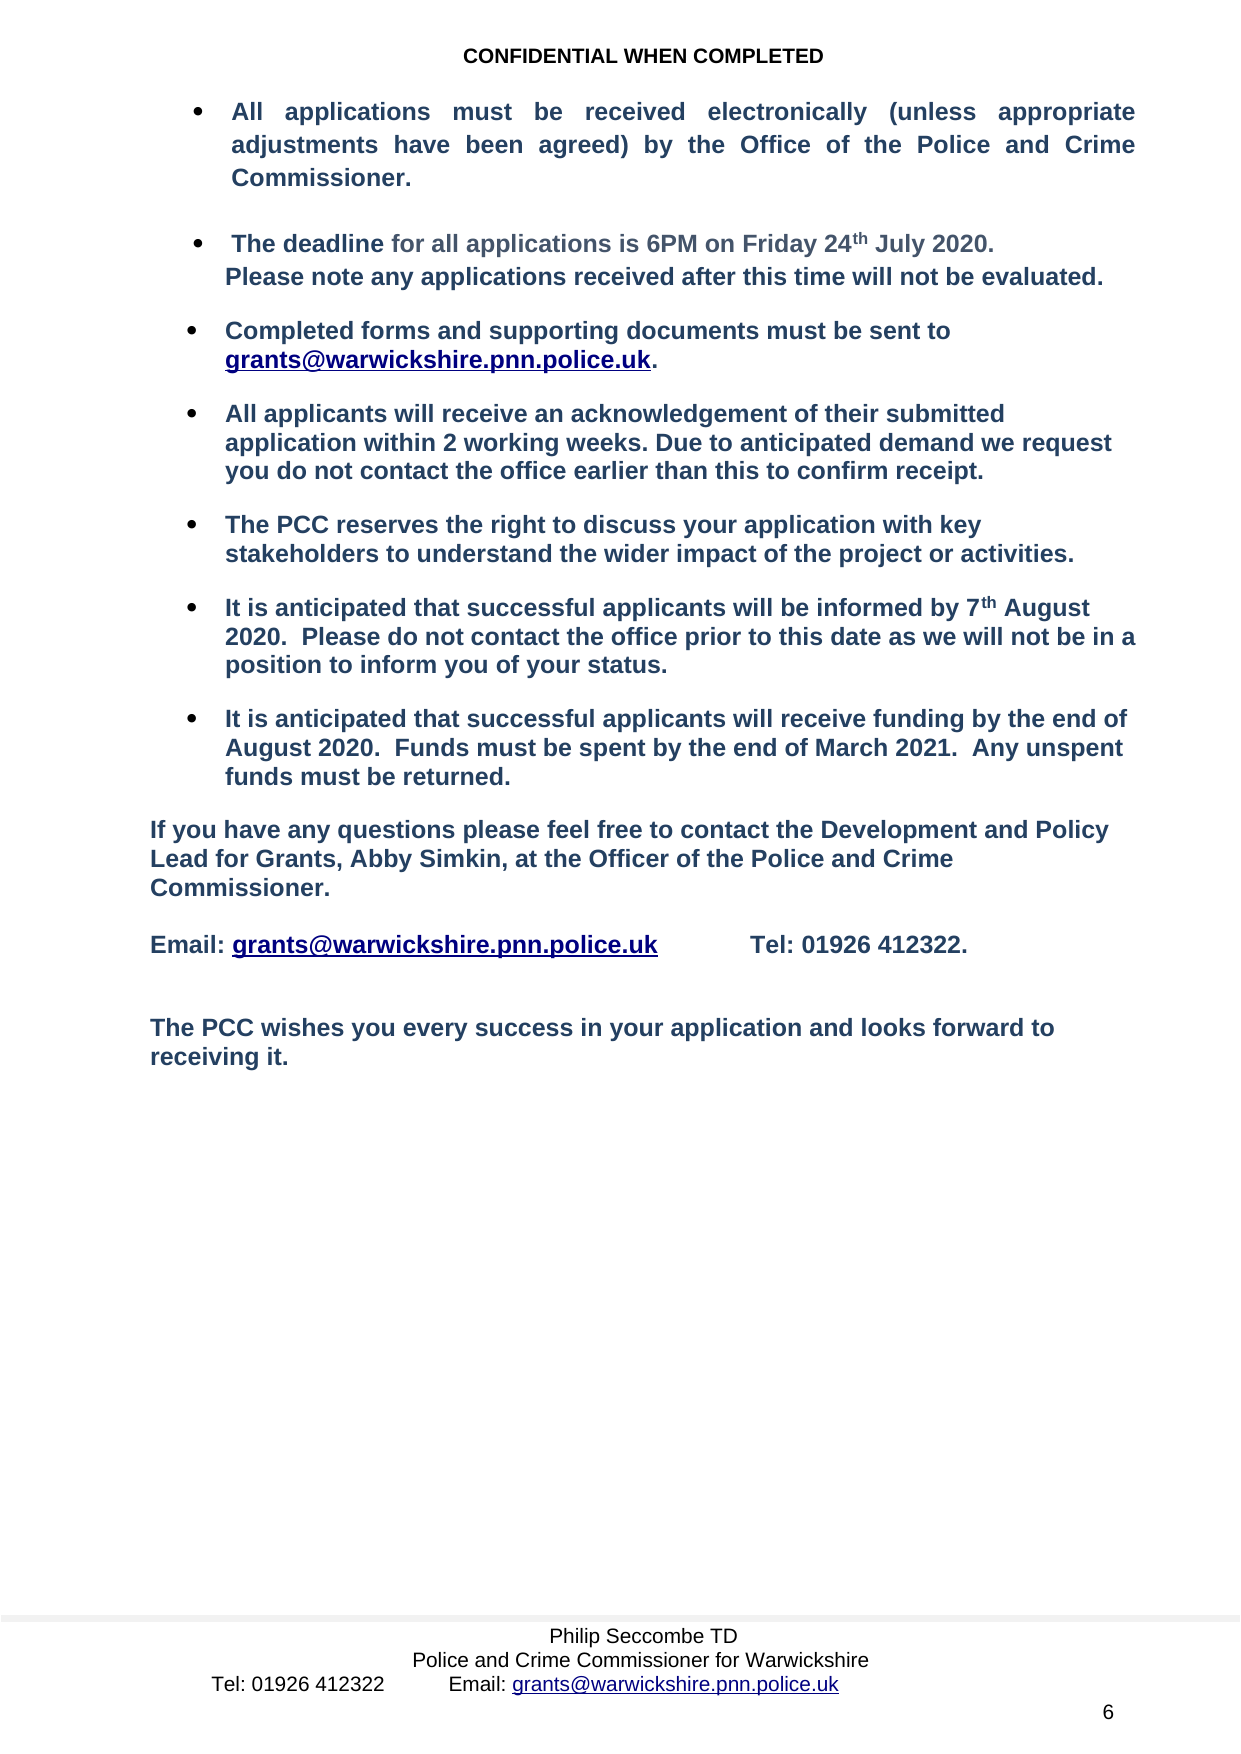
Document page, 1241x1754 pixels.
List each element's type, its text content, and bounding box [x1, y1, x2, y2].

list The deadline for all applications is 6PM on Friday 24th July 2020. [194, 229, 1137, 258]
list It is anticipated that successful applicants will receive funding by the end of August 2020. Funds must be spent by the end of March 2021. Any unspent funds must be returned. [187, 704, 1137, 790]
text Email: grants@warwickshire.pnn.police.uk Tel: 01926 412322. [150, 930, 1137, 959]
list It is anticipated that successful applicants will be informed by 7th August 2020. Please do not contact the office prior to this date as we will not be in a position to inform you of your status. [187, 593, 1137, 679]
text If you have any questions please feel free to contact the Development and Policy Lead for Grants, Abby Simkin, at the Officer of the Police and Crime Commissioner. [150, 815, 1137, 902]
list The PCC reserves the right to discuss your application with key stakeholders to understand the wider impact of the project or activities. [187, 510, 1137, 568]
text The PCC wishes you every success in your application and looks forward to receiving it. [150, 1013, 1137, 1070]
list Completed forms and supporting documents must be sent to grants@warwickshire.pnn.police.uk. [187, 316, 1137, 374]
text Please note any applications received after this time will not be evaluated. [225, 262, 1137, 291]
list All applications must be received electronically (unless appropriate adjustments have been agreed) by the Office of the Police and Crime Commissioner. [194, 97, 1137, 192]
list All applicants will receive an acknowledgement of their submitted application within 2 working weeks. Due to anticipated demand we request you do not contact the office earlier than this to confirm receipt. [187, 399, 1137, 485]
